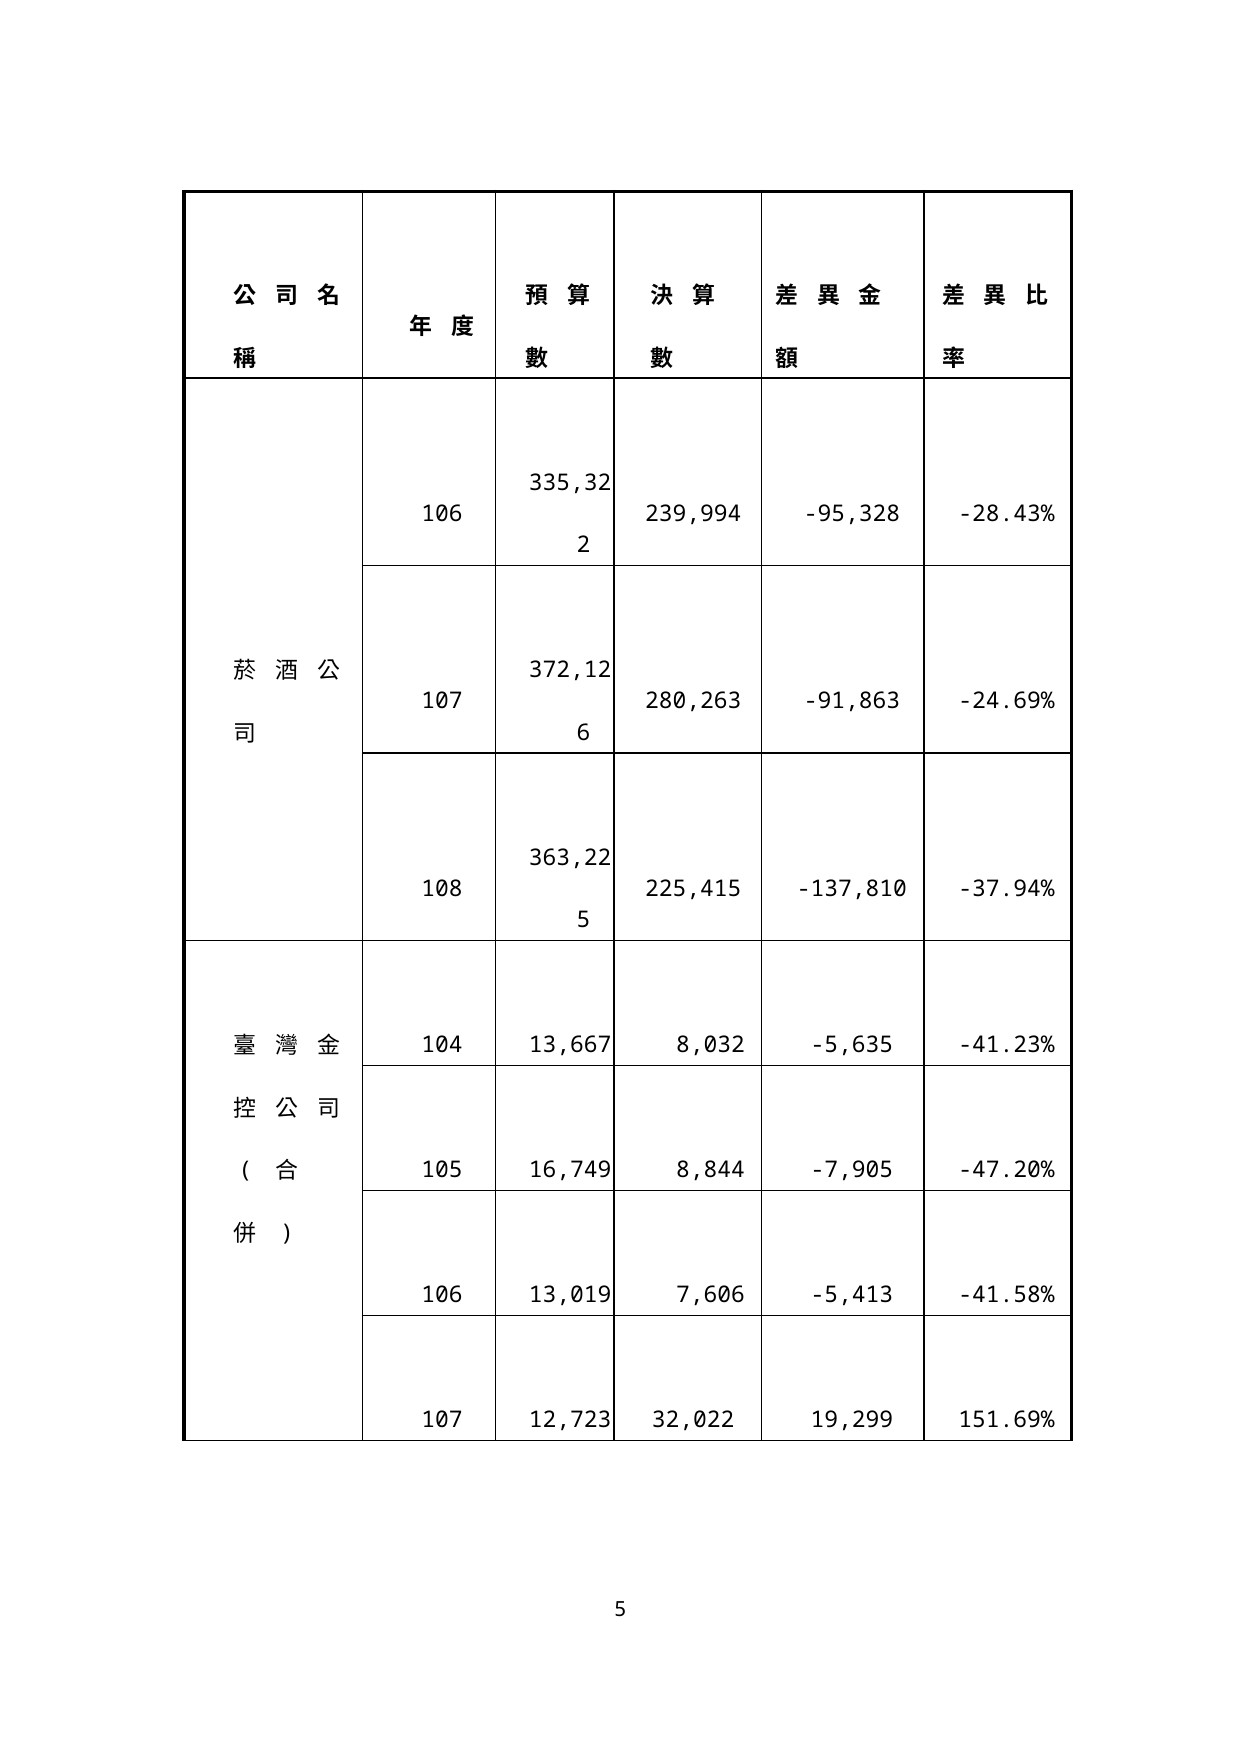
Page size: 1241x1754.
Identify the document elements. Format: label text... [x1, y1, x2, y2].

table_cell -41.58% [925, 1191, 1070, 1314]
table_cell 280,263 [615, 566, 761, 752]
table_cell 8,844 [615, 1066, 761, 1189]
table_header 年度 [363, 193, 495, 377]
table_cell -37.94% [925, 754, 1070, 939]
table_cell 32,022 [615, 1316, 761, 1439]
table_cell 108 [363, 754, 495, 939]
table_cell -91,863 [762, 566, 923, 752]
table_cell -41.23% [925, 941, 1070, 1064]
table_cell -47.20% [925, 1066, 1070, 1189]
table_cell -95,328 [762, 379, 923, 564]
table_cell 372,126 [496, 566, 613, 752]
table_cell 菸酒公司 [186, 379, 362, 939]
table_cell 151.69% [925, 1316, 1070, 1439]
table_cell 13,019 [496, 1191, 613, 1314]
table_header 公司名稱 [186, 193, 362, 377]
table_cell 225,415 [615, 754, 761, 939]
table_cell 8,032 [615, 941, 761, 1064]
table_cell -24.69% [925, 566, 1070, 752]
table_cell 363,225 [496, 754, 613, 939]
table_cell 19,299 [762, 1316, 923, 1439]
table_cell 106 [363, 379, 495, 564]
table_cell 335,322 [496, 379, 613, 564]
table_header 預算數 [496, 193, 613, 377]
table_cell 7,606 [615, 1191, 761, 1314]
table_cell -137,810 [762, 754, 923, 939]
table_header 決算數 [615, 193, 761, 377]
table_cell 12,723 [496, 1316, 613, 1439]
table_cell -28.43% [925, 379, 1070, 564]
table_cell -5,413 [762, 1191, 923, 1314]
table_cell -5,635 [762, 941, 923, 1064]
table_cell 105 [363, 1066, 495, 1189]
table_cell 107 [363, 566, 495, 752]
table_header 差異比率 [925, 193, 1070, 377]
table_cell -7,905 [762, 1066, 923, 1189]
table_cell 106 [363, 1191, 495, 1314]
table_header 差異金額 [762, 193, 923, 377]
table_cell 107 [363, 1316, 495, 1439]
table_cell 104 [363, 941, 495, 1064]
table_cell 13,667 [496, 941, 613, 1064]
table_cell 239,994 [615, 379, 761, 564]
table_cell 16,749 [496, 1066, 613, 1189]
table_cell 臺灣金控公司(合併) [186, 941, 362, 1439]
